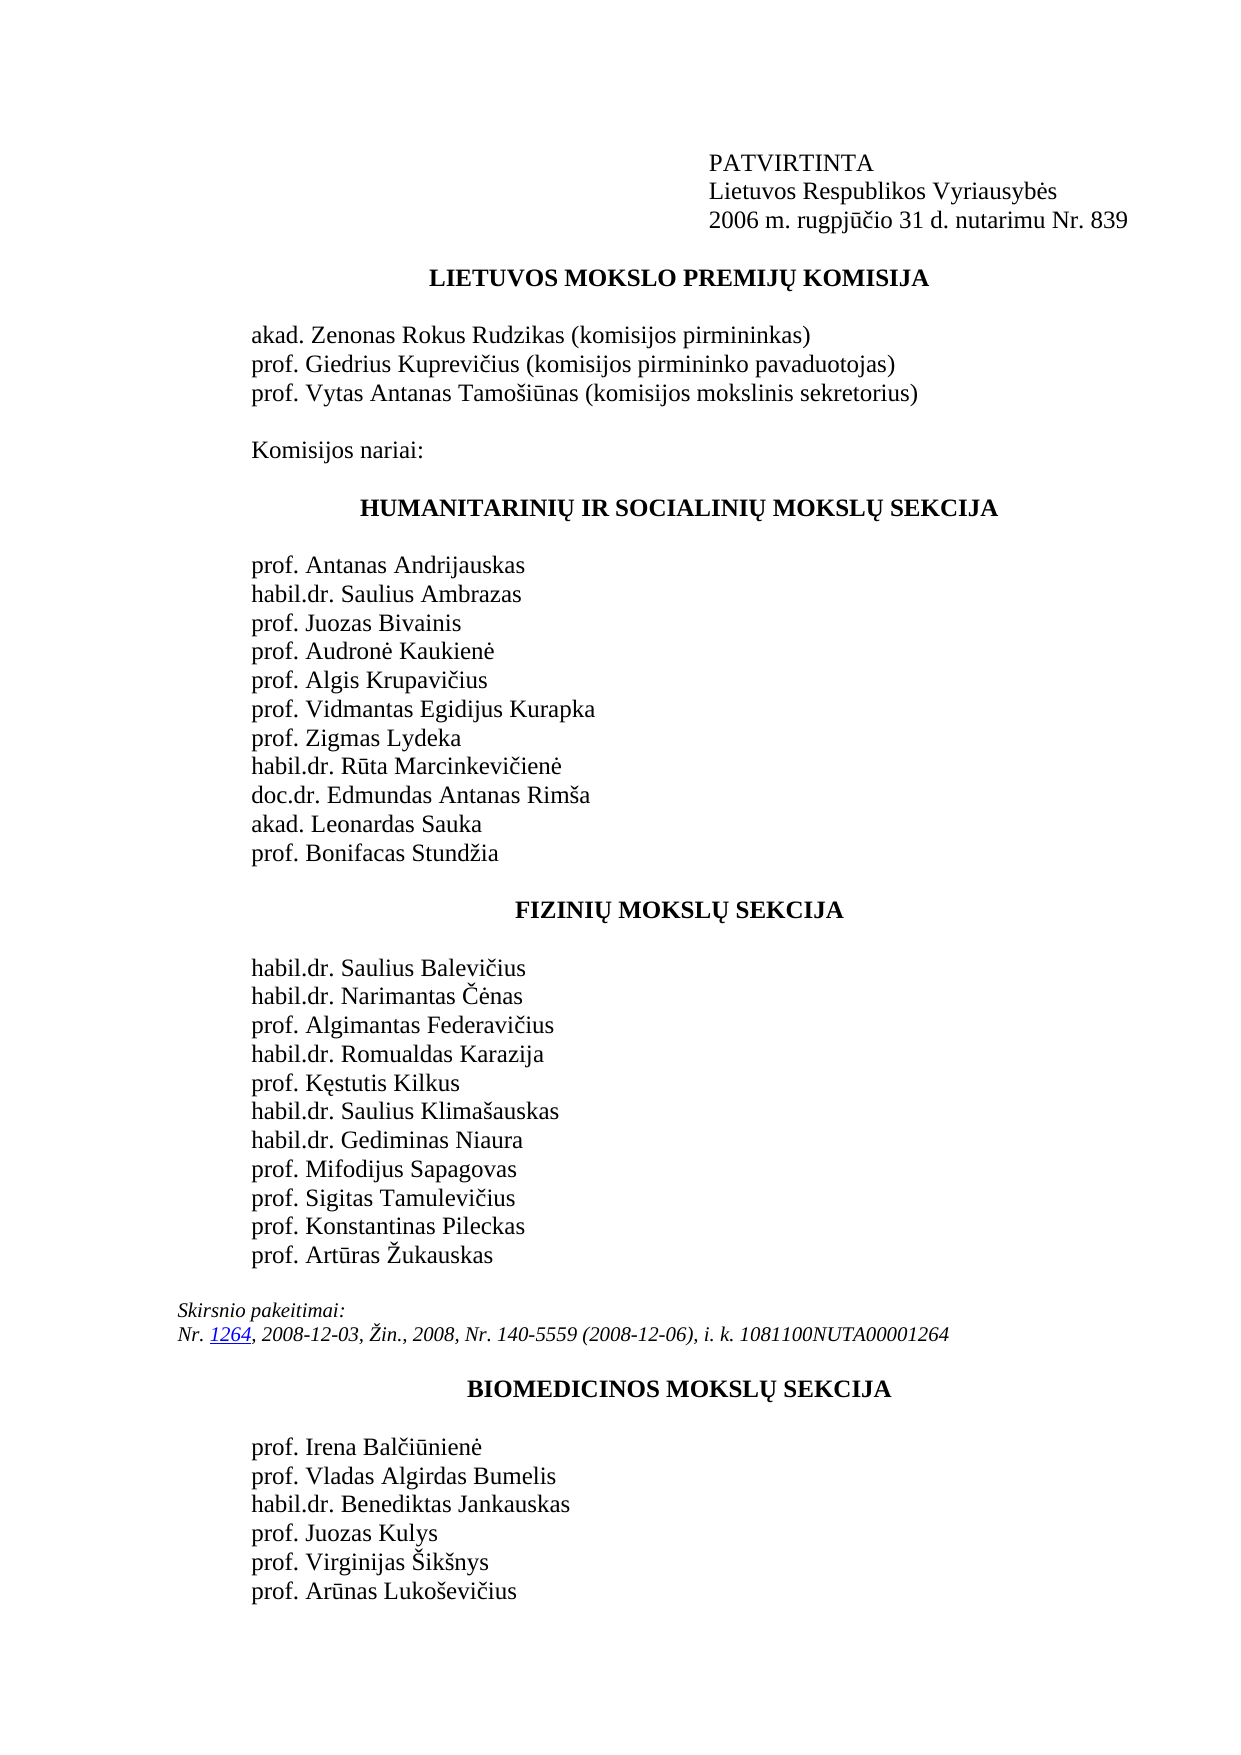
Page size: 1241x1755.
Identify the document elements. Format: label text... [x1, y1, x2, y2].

text prof. Vidmantas Egidijus Kurapka [177, 694, 1181, 723]
text habil.dr. Romualdas Karazija [177, 1039, 1181, 1068]
text prof. Virginijas Šikšnys [177, 1547, 1181, 1576]
text Skirsnio pakeitimai: [177, 1298, 1181, 1322]
text prof. Antanas Andrijauskas [177, 550, 1181, 579]
text prof. Vladas Algirdas Bumelis [177, 1461, 1181, 1489]
text prof. Juozas Bivainis [177, 608, 1181, 636]
text habil.dr. Rūta Marcinkevičienė [177, 751, 1181, 780]
text prof. Mifodijus Sapagovas [177, 1154, 1181, 1183]
text 2006 m. rugpjūčio 31 d. nutarimu Nr. 839 [177, 205, 1181, 234]
text prof. Algis Krupavičius [177, 665, 1181, 694]
text FIZINIŲ MOKSLŲ SEKCIJA [177, 895, 1181, 924]
text doc.dr. Edmundas Antanas Rimša [177, 780, 1181, 809]
text prof. Giedrius Kuprevičius (komisijos pirmininko pavaduotojas) [177, 349, 1181, 378]
text prof. Audronė Kaukienė [177, 636, 1181, 665]
text akad. Leonardas Sauka [177, 809, 1181, 838]
text habil.dr. Saulius Ambrazas [177, 579, 1181, 608]
text prof. Vytas Antanas Tamošiūnas (komisijos mokslinis sekretorius) [177, 378, 1181, 406]
text habil.dr. Gediminas Niaura [177, 1125, 1181, 1154]
text prof. Algimantas Federavičius [177, 1010, 1181, 1039]
text Komisijos nariai: [177, 435, 1181, 464]
text prof. Zigmas Lydeka [177, 723, 1181, 751]
text prof. Arūnas Lukoševičius [177, 1576, 1181, 1604]
text PATVIRTINTA [177, 148, 1181, 176]
text prof. Bonifacas Stundžia [177, 838, 1181, 866]
text prof. Konstantinas Pileckas [177, 1211, 1181, 1240]
text prof. Kęstutis Kilkus [177, 1068, 1181, 1096]
text habil.dr. Narimantas Čėnas [177, 981, 1181, 1010]
text akad. Zenonas Rokus Rudzikas (komisijos pirmininkas) [177, 320, 1181, 349]
text prof. Juozas Kulys [177, 1518, 1181, 1547]
text LIETUVOS MOKSLO PREMIJŲ KOMISIJA [177, 263, 1181, 291]
text prof. Irena Balčiūnienė [177, 1432, 1181, 1461]
text Nr. 1264, 2008-12-03, Žin., 2008, Nr. 140-5559 (2008-12-06), i. k. 1081100NUTA00001264 [177, 1322, 1181, 1346]
text prof. Artūras Žukauskas [177, 1240, 1181, 1269]
text Lietuvos Respublikos Vyriausybės [177, 176, 1181, 205]
text habil.dr. Saulius Klimašauskas [177, 1096, 1181, 1125]
text BIOMEDICINOS MOKSLŲ SEKCIJA [177, 1374, 1181, 1403]
text habil.dr. Benediktas Jankauskas [177, 1489, 1181, 1518]
text habil.dr. Saulius Balevičius [177, 953, 1181, 981]
text HUMANITARINIŲ IR SOCIALINIŲ MOKSLŲ SEKCIJA [177, 493, 1181, 521]
text prof. Sigitas Tamulevičius [177, 1183, 1181, 1211]
